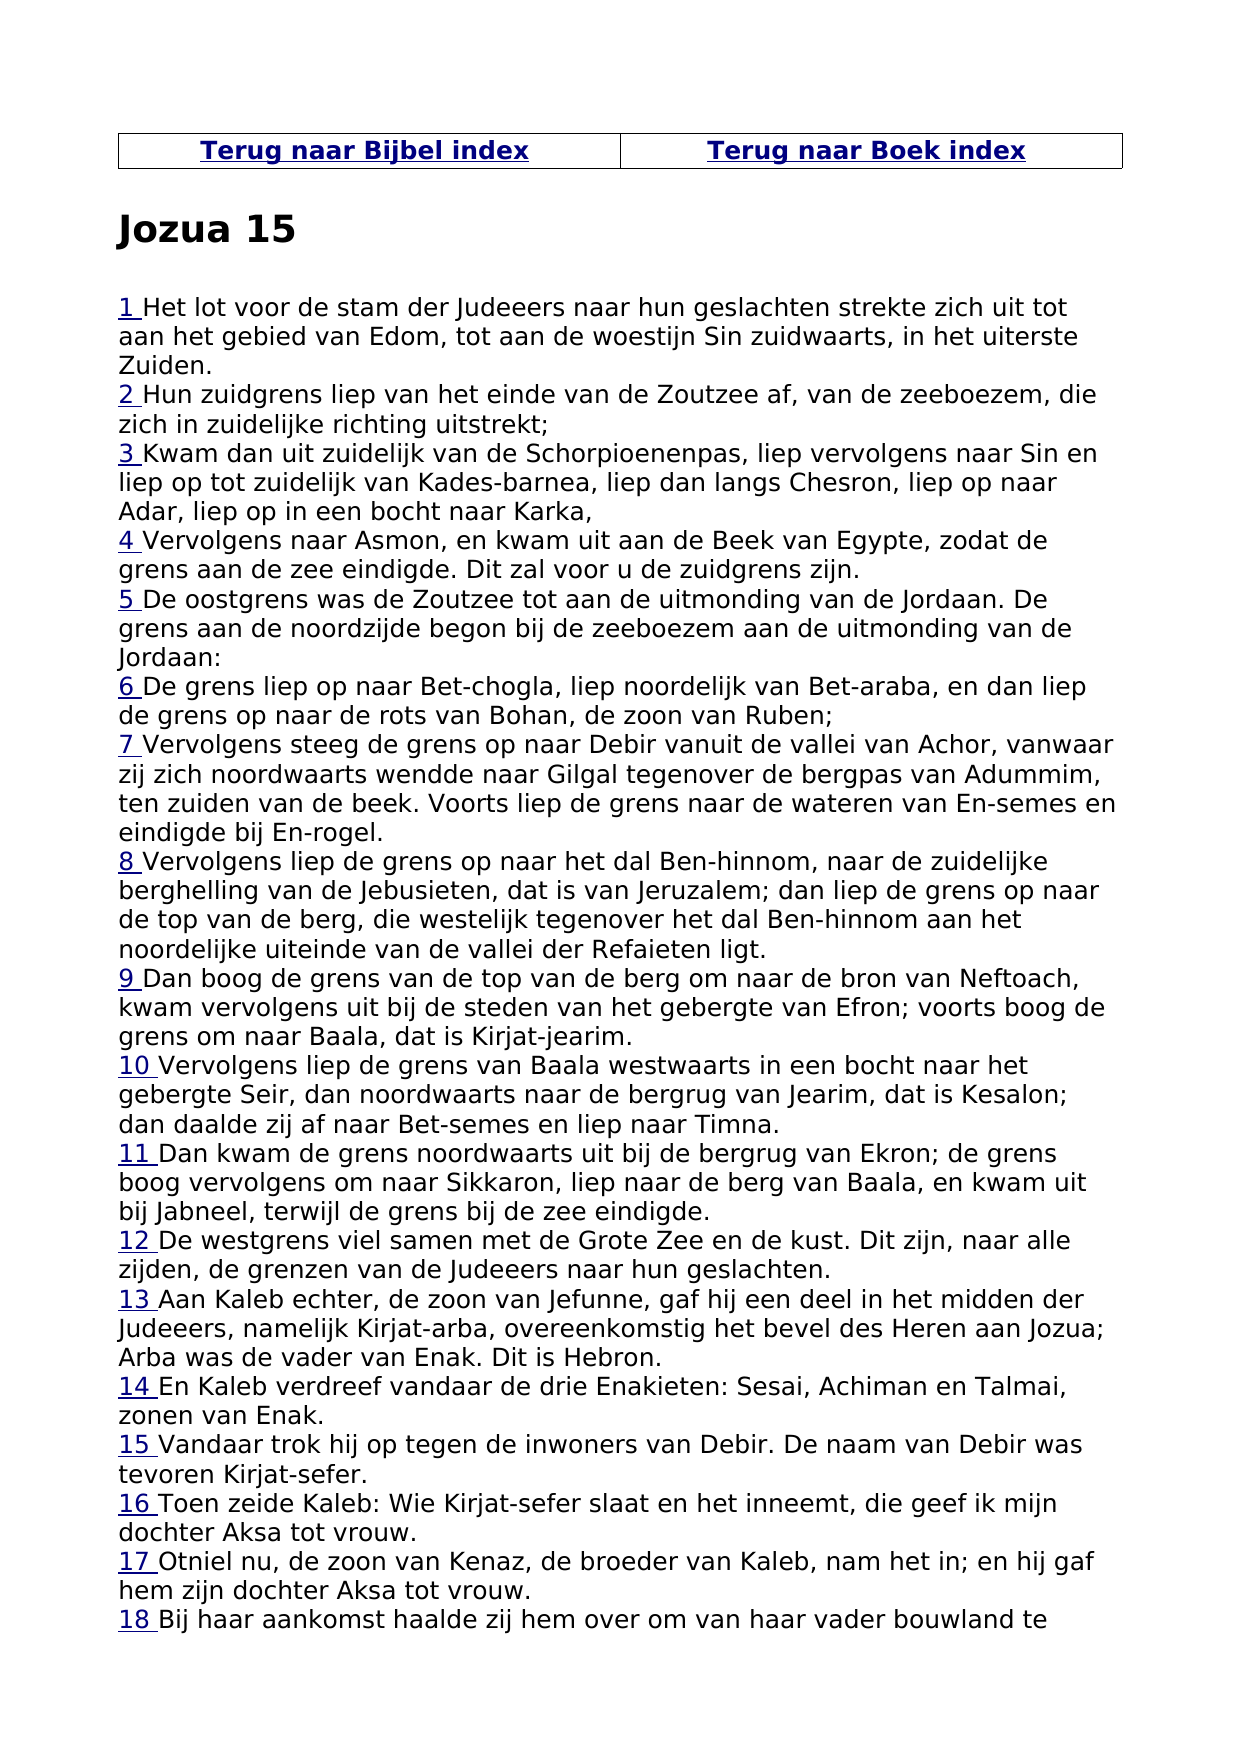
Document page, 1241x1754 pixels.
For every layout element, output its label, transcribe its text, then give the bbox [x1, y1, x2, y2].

text 1 Het lot voor de stam der Judeeers naar hun geslachten strekte zich uit tot aan het gebied van Edom, tot aan de woestijn Sin zuidwaarts, in het uiterste Zuiden. 2 Hun zuidgrens liep van het einde van de Zoutzee af, van de zeeboezem, die zich in zuidelijke richting uitstrekt; 3 Kwam dan uit zuidelijk van de Schorpioenenpas, liep vervolgens naar Sin en liep op tot zuidelijk van Kades-barnea, liep dan langs Chesron, liep op naar Adar, liep op in een bocht naar Karka, 4 Vervolgens naar Asmon, en kwam uit aan de Beek van Egypte, zodat de grens aan de zee eindigde. Dit zal voor u de zuidgrens zijn. 5 De oostgrens was de Zoutzee tot aan de uitmonding van de Jordaan. De grens aan de noordzijde begon bij de zeeboezem aan de uitmonding van de Jordaan: 6 De grens liep op naar Bet-chogla, liep noordelijk van Bet-araba, en dan liep de grens op naar de rots van Bohan, de zoon van Ruben; 7 Vervolgens steeg de grens op naar Debir vanuit de vallei van Achor, vanwaar zij zich noordwaarts wendde naar Gilgal tegenover de bergpas van Adummim, ten zuiden van de beek. Voorts liep de grens naar de wateren van En-semes en eindigde bij En-rogel. 8 Vervolgens liep de grens op naar het dal Ben-hinnom, naar de zuidelijke berghelling van de Jebusieten, dat is van Jeruzalem; dan liep de grens op naar de top van de berg, die westelijk tegenover het dal Ben-hinnom aan het noordelijke uiteinde van de vallei der Refaieten ligt. 9 Dan boog de grens van de top van de berg om naar de bron van Neftoach, kwam vervolgens uit bij de steden van het gebergte van Efron; voorts boog de grens om naar Baala, dat is Kirjat-jearim. 10 Vervolgens liep de grens van Baala westwaarts in een bocht naar het gebergte Seir, dan noordwaarts naar de bergrug van Jearim, dat is Kesalon; dan daalde zij af naar Bet-semes en liep naar Timna. 11 Dan kwam de grens noordwaarts uit bij de bergrug van Ekron; de grens boog vervolgens om naar Sikkaron, liep naar de berg van Baala, en kwam uit bij Jabneel, terwijl de grens bij de zee eindigde. 12 De westgrens viel samen met de Grote Zee en de kust. Dit zijn, naar alle zijden, de grenzen van de Judeeers naar hun geslachten. 13 Aan Kaleb echter, de zoon van Jefunne, gaf hij een deel in het midden der Judeeers, namelijk Kirjat-arba, overeenkomstig het bevel des Heren aan Jozua; Arba was de vader van Enak. Dit is Hebron. 14 En Kaleb verdreef vandaar de drie Enakieten: Sesai, Achiman en Talmai, zonen van Enak. 15 Vandaar trok hij op tegen de inwoners van Debir. De naam van Debir was tevoren Kirjat-sefer. 16 Toen zeide Kaleb: Wie Kirjat-sefer slaat en het inneemt, die geef ik mijn dochter Aksa tot vrouw. 17 Otniel nu, de zoon van Kenaz, de broeder van Kaleb, nam het in; en hij gaf hem zijn dochter Aksa tot vrouw. 18 Bij haar aankomst haalde zij hem over om van haar vader bouwland te [118, 264, 1122, 1635]
table_header Terug naar Bijbel index [119, 134, 620, 168]
subtitle Jozua 15 [118, 208, 1122, 252]
table_header Terug naar Boek index [621, 134, 1122, 168]
